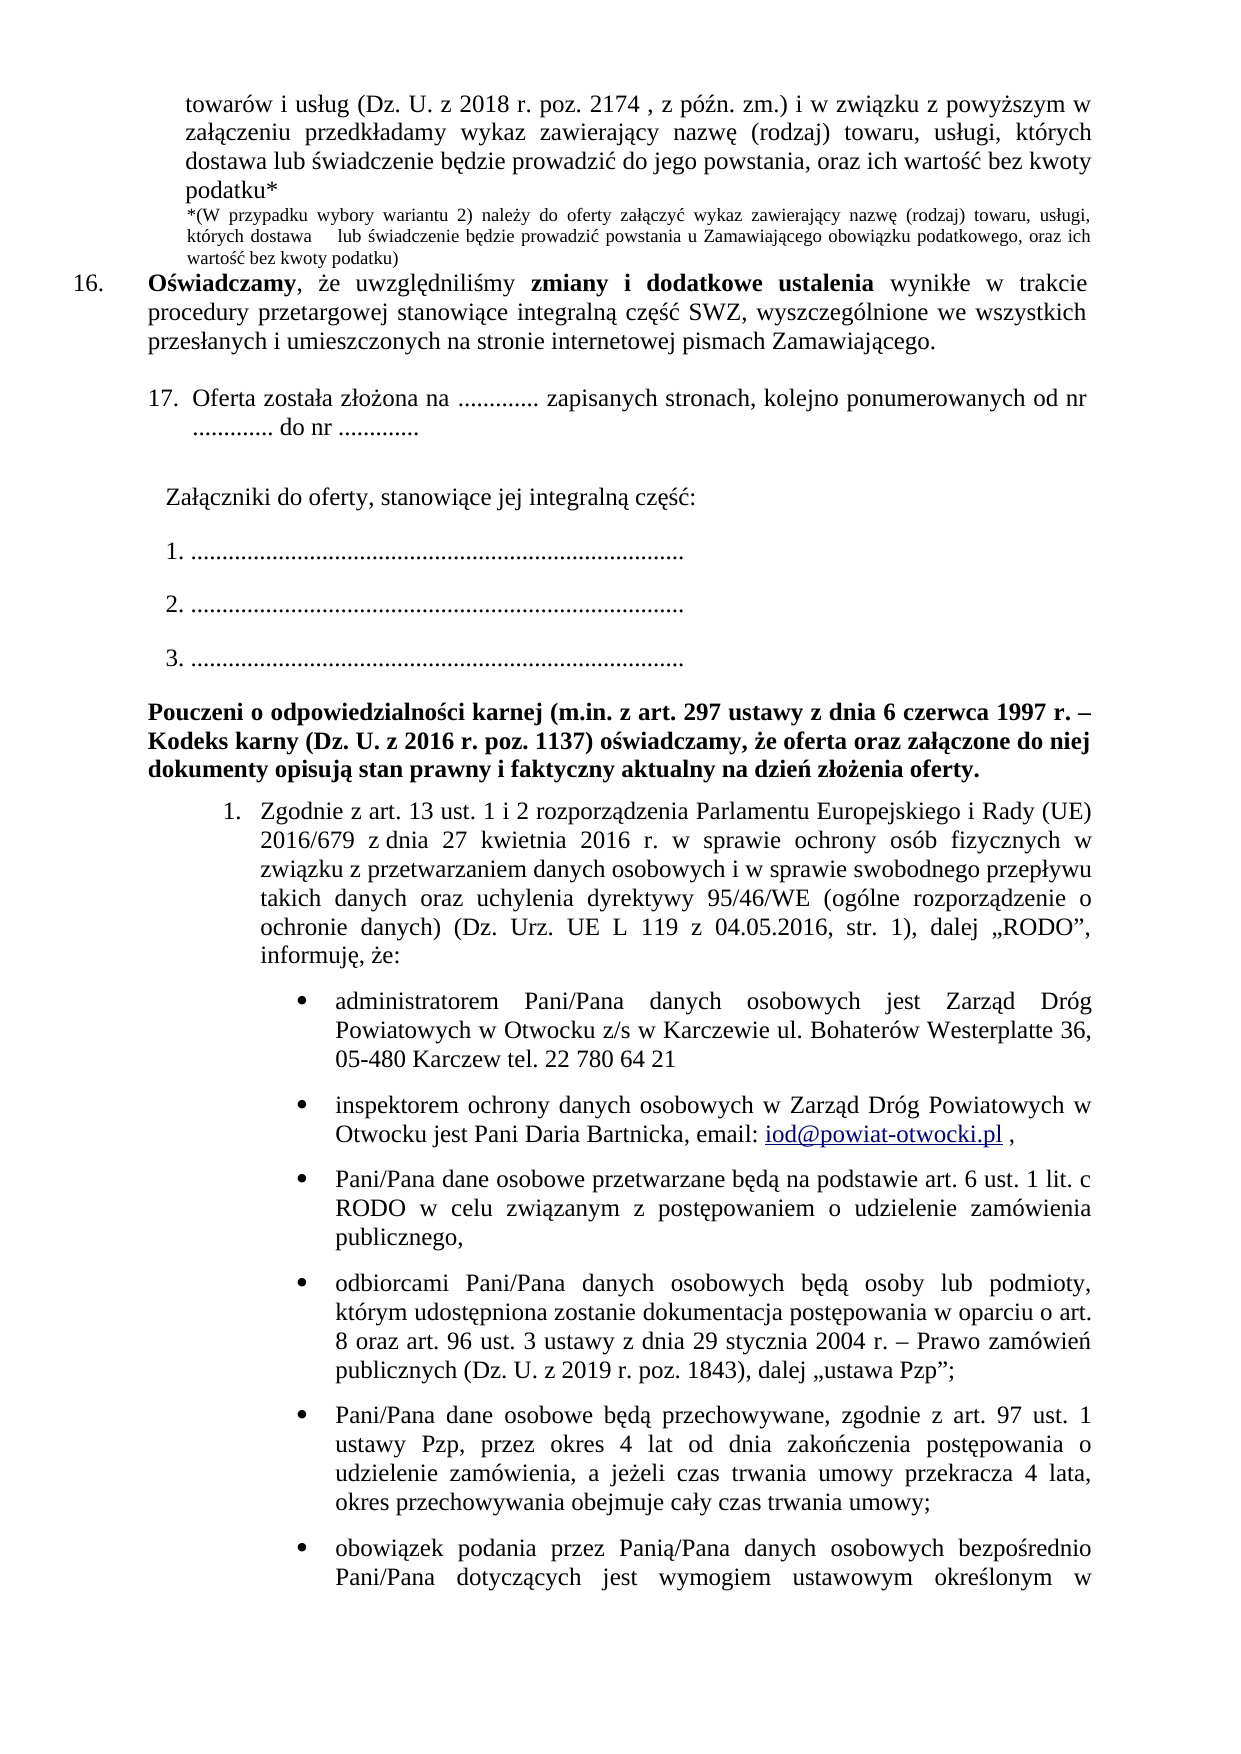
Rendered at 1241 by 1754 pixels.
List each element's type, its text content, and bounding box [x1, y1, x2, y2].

list inspektorem ochrony danych osobowych w Zarząd Dróg Powiatowych w Otwocku jest Pani Daria Bartnicka, email: iod@powiat-otwocki.pl , [298, 1090, 1092, 1147]
list obowiązek podania przez Panią/Pana danych osobowych bezpośrednio Pani/Pana dotyczących jest wymogiem ustawowym określonym w [298, 1533, 1092, 1591]
text Pouczeni o odpowiedzialności karnej (m.in. z art. 297 ustawy z dnia 6 czerwca 1997 r. – Kodeks karny (Dz. U. z 2016 r. poz. 1137) oświadczamy, że oferta oraz załączone do niej dokumenty opisują stan prawny i faktyczny aktualny na dzień złożenia oferty. [148, 697, 1092, 783]
list administratorem Pani/Pana danych osobowych jest Zarząd Dróg Powiatowych w Otwocku z/s w Karczewie ul. Bohaterów Westerplatte 36, 05-480 Karczew tel. 22 780 64 21 [298, 986, 1092, 1073]
list Oferta została złożona na ............. zapisanych stronach, kolejno ponumerowanych od nr ............. do nr ............. [148, 383, 1087, 441]
text Załączniki do oferty, stanowiące jej integralną część: [165, 482, 1092, 511]
list Oświadczamy, że uwzględniliśmy zmiany i dodatkowe ustalenia wynikłe w trakcie procedury przetargowej stanowiące integralną część SWZ, wyszczególnione we wszystkich przesłanych i umieszczonych na stronie internetowej pismach Zamawiającego. [73, 268, 1087, 354]
text 3. ............................................................................... [165, 643, 1092, 672]
list Pani/Pana dane osobowe przetwarzane będą na podstawie art. 6 ust. 1 lit. c RODO w celu związanym z postępowaniem o udzielenie zamówienia publicznego, [298, 1164, 1092, 1251]
text 2. ............................................................................... [165, 589, 1092, 618]
list Zgodnie z art. 13 ust. 1 i 2 rozporządzenia Parlamentu Europejskiego i Rady (UE) 2016/679 z dnia 27 kwietnia 2016 r. w sprawie ochrony osób fizycznych w związku z przetwarzaniem danych osobowych i w sprawie swobodnego przepływu takich danych oraz uchylenia dyrektywy 95/46/WE (ogólne rozporządzenie o ochronie danych) (Dz. Urz. UE L 119 z 04.05.2016, str. 1), dalej „RODO”, informuję, że: [223, 796, 1092, 969]
text *(W przypadku wybory wariantu 2) należy do oferty załączyć wykaz zawierający nazwę (rodzaj) towaru, usługi, których dostawa lub świadczenie będzie prowadzić powstania u Zamawiającego obowiązku podatkowego, oraz ich wartość bez kwoty podatku) [187, 204, 1092, 268]
list odbiorcami Pani/Pana danych osobowych będą osoby lub podmioty, którym udostępniona zostanie dokumentacja postępowania w oparciu o art. 8 oraz art. 96 ust. 3 ustawy z dnia 29 stycznia 2004 r. – Prawo zamówień publicznych (Dz. U. z 2019 r. poz. 1843), dalej „ustawa Pzp”; [298, 1268, 1092, 1383]
list Pani/Pana dane osobowe będą przechowywane, zgodnie z art. 97 ust. 1 ustawy Pzp, przez okres 4 lat od dnia zakończenia postępowania o udzielenie zamówienia, a jeżeli czas trwania umowy przekracza 4 lata, okres przechowywania obejmuje cały czas trwania umowy; [298, 1400, 1092, 1516]
list towarów i usług (Dz. U. z 2018 r. poz. 2174 , z późn. zm.) i w związku z powyższym w załączeniu przedkładamy wykaz zawierający nazwę (rodzaj) towaru, usługi, których dostawa lub świadczenie będzie prowadzić do jego powstania, oraz ich wartość bez kwoty podatku* [148, 89, 1092, 204]
text 1. ............................................................................... [165, 536, 1092, 564]
